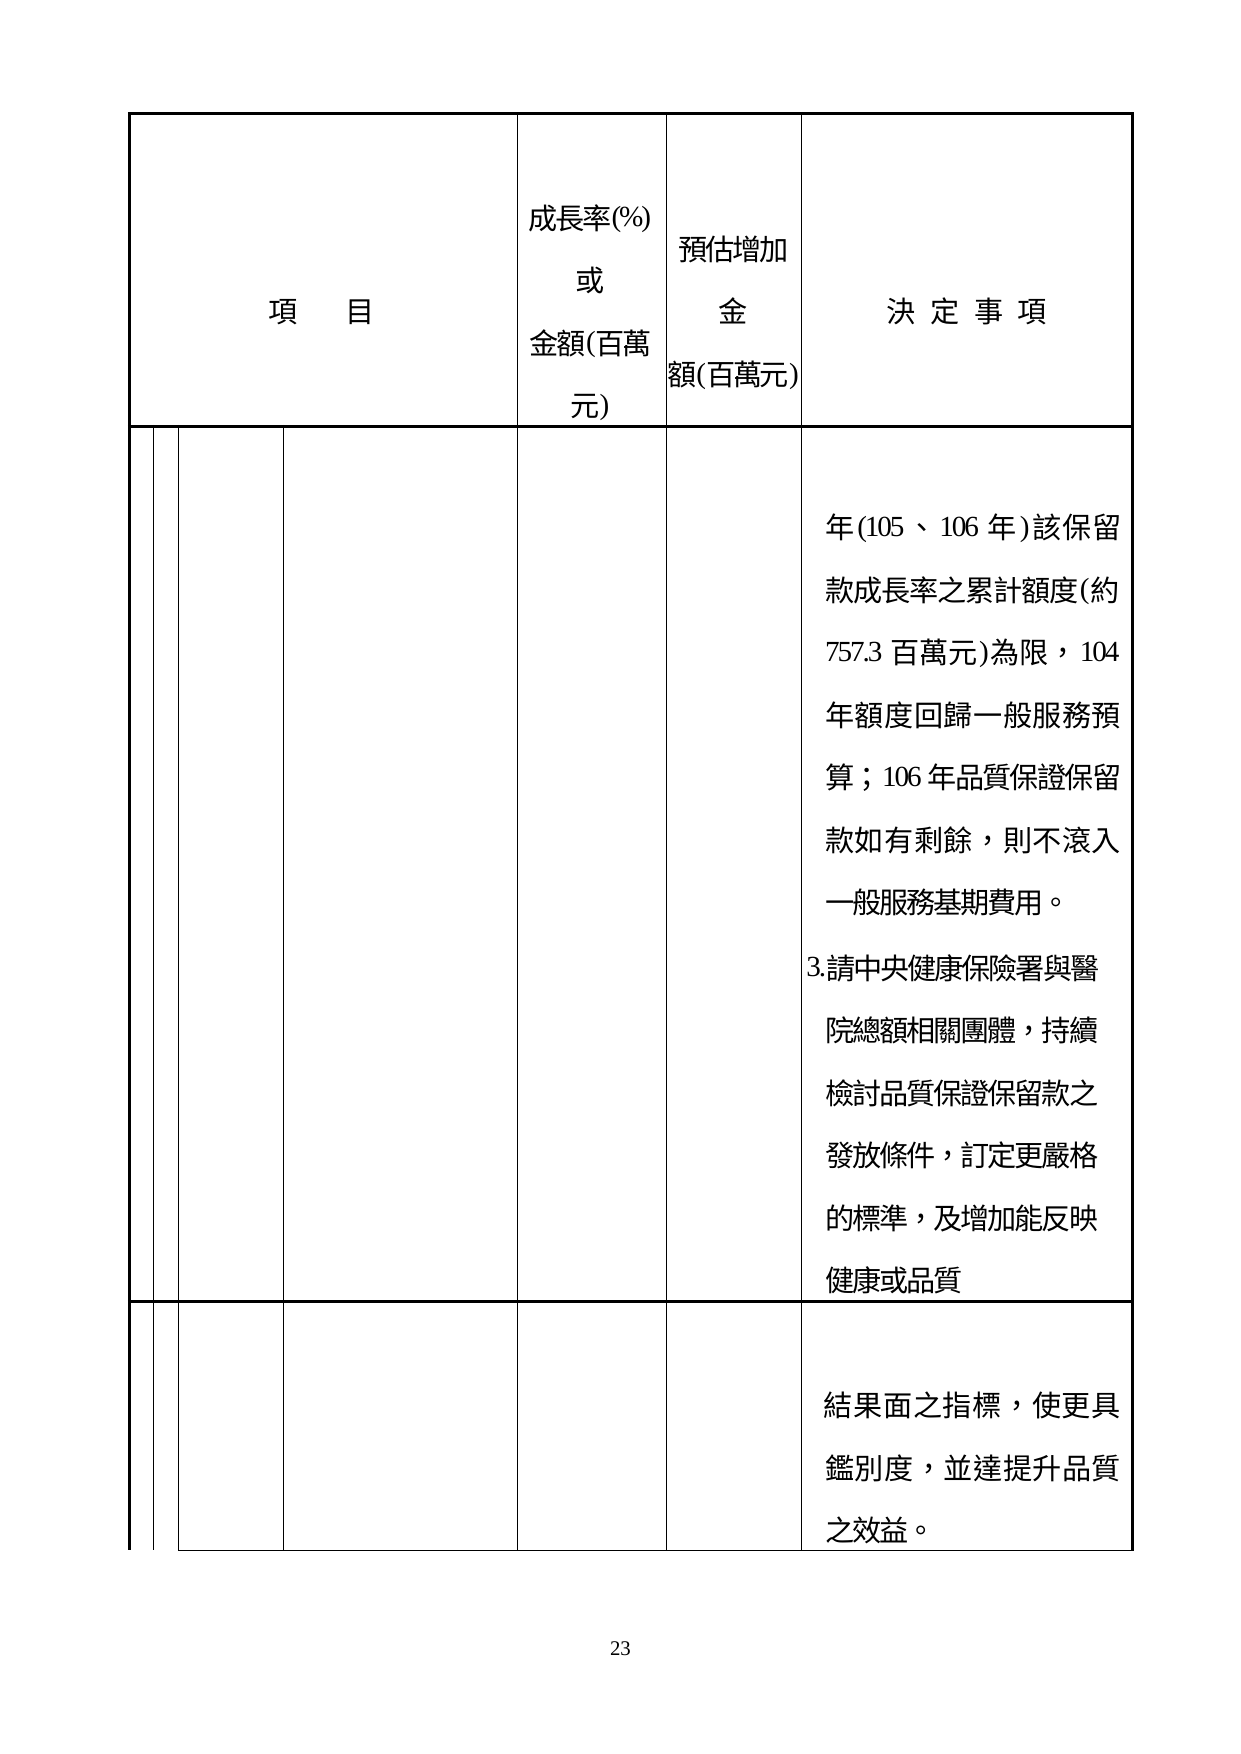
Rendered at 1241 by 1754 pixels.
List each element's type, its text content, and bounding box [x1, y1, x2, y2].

table_cell [284, 1303, 517, 1550]
table_cell [154, 428, 178, 1300]
table_header 成長率(%)或 金額(百萬元) [518, 115, 666, 425]
table_cell 結果面之指標，使更具鑑別度，並達提升品質之效益。 [802, 1303, 1131, 1550]
table_cell [518, 428, 666, 1300]
table_cell [667, 1303, 801, 1550]
table_cell [154, 1303, 178, 1550]
table_cell [131, 1303, 153, 1550]
table_cell [284, 428, 517, 1300]
table_cell [131, 428, 153, 1300]
table_header 預估增加金 額(百萬元) [667, 115, 801, 425]
table_header 決 定 事 項 [802, 115, 1131, 425]
table_cell [179, 1303, 283, 1550]
table_header 項 目 [131, 115, 517, 425]
table_cell [518, 1303, 666, 1550]
table_cell 年(105、106年)該保留款成長率之累計額度(約757.3百萬元)為限，104年額度回歸一般服務預算；106年品質保證保留款如有剩餘，則不滾入一般服務基期費用。 3.請中央健康保險署與醫院總額相關團體，持續檢討品質保證保留款之發放條件，訂定更嚴格的標準，及增加能反映健康或品質 [802, 428, 1131, 1300]
table_cell [667, 428, 801, 1300]
table_cell [179, 428, 283, 1300]
